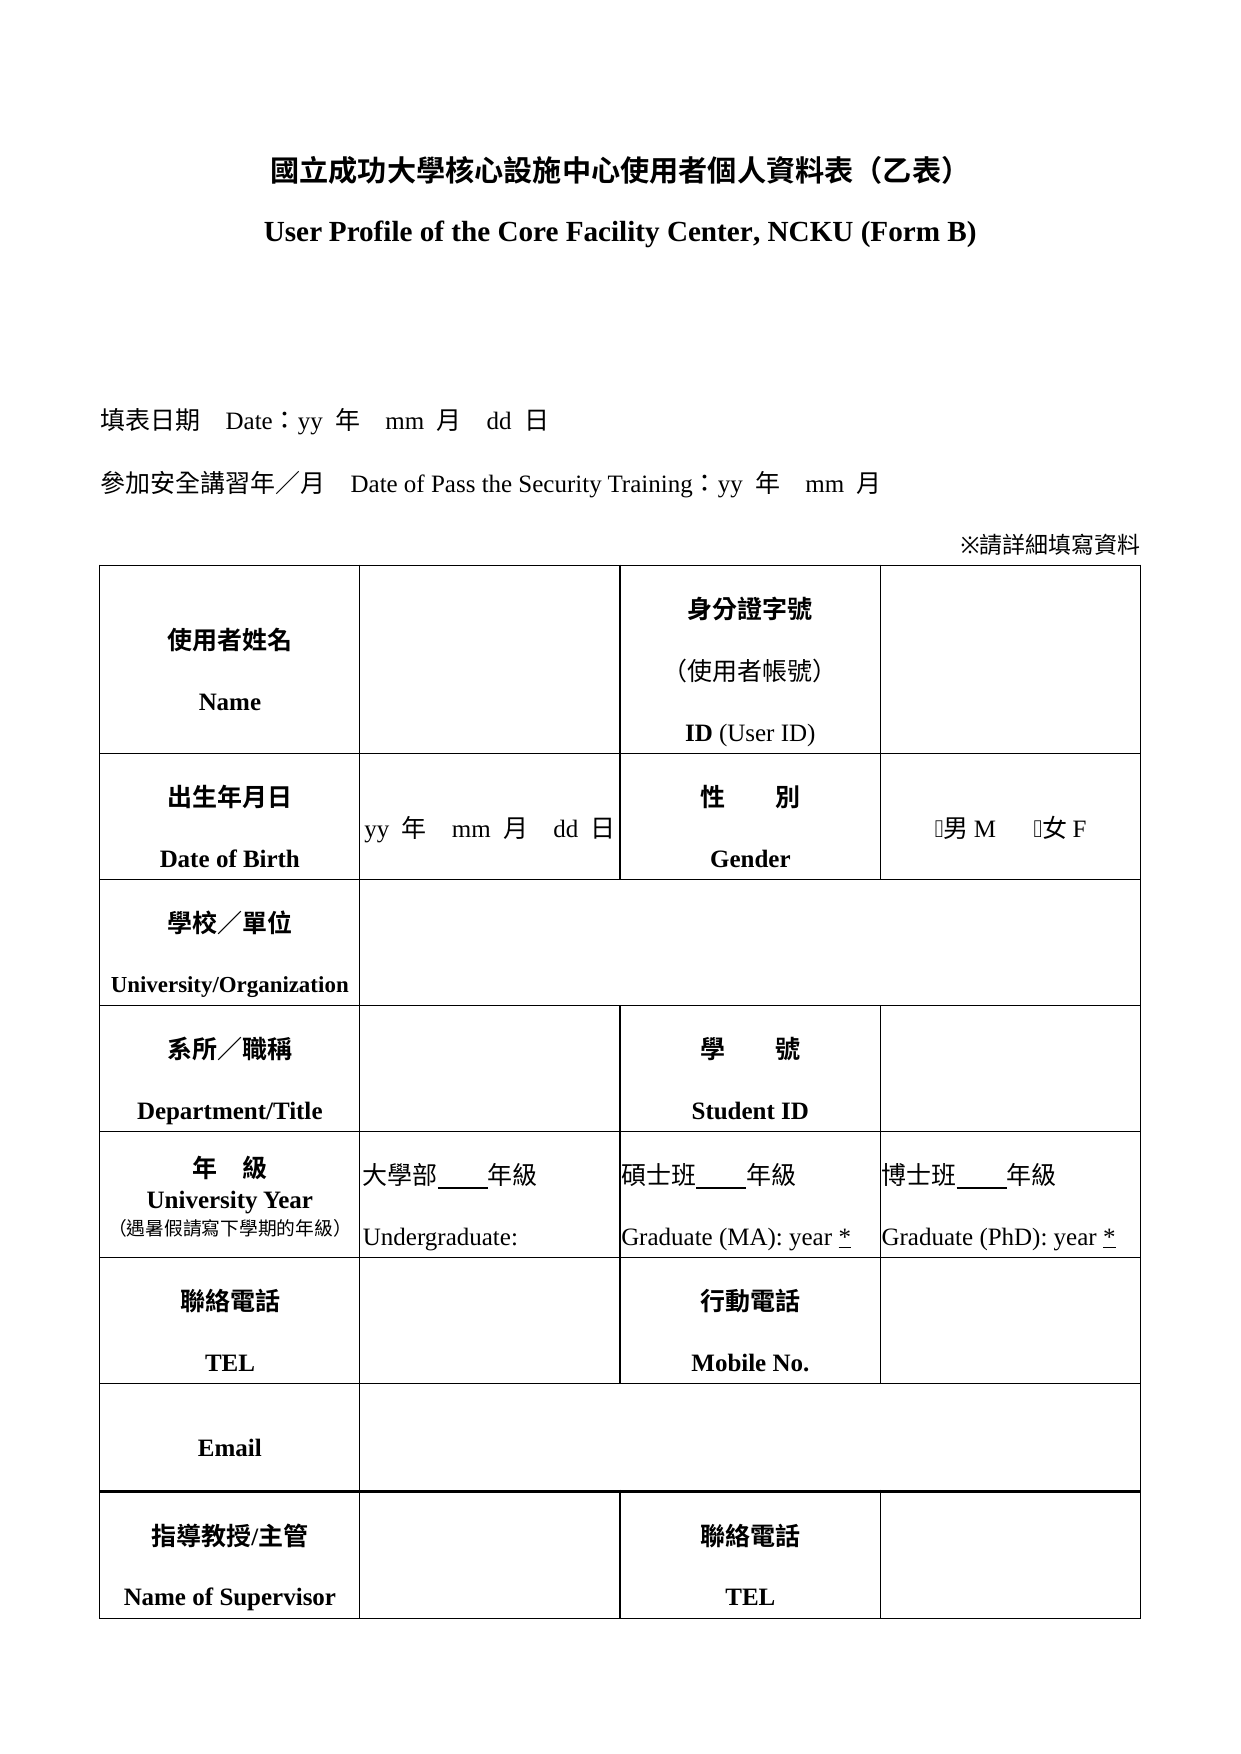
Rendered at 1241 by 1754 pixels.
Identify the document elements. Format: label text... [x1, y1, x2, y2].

table_cell 指導教授/主管 Name of Supervisor [100, 1493, 359, 1618]
table_cell [360, 1493, 619, 1618]
table_cell [881, 1006, 1140, 1131]
table_cell [360, 1384, 1140, 1489]
table_cell Email [100, 1384, 359, 1489]
table_cell 大學部 年級Undergraduate: [360, 1132, 619, 1257]
table_cell 聯絡電話 TEL [621, 1493, 880, 1618]
table_cell yy 年 mm 月 dd 日 [360, 754, 619, 879]
table_header 身分證字號 （使用者帳號） ID (User ID) [621, 566, 880, 753]
table_cell [360, 1006, 619, 1131]
text 國立成功大學核心設施中心使用者個人資料表（乙表） [100, 127, 1140, 189]
table_header 使用者姓名 Name [100, 566, 359, 753]
text User Profile of the Core Facility Center, NCKU (Form B) [100, 189, 1140, 252]
table_cell 學 號 Student ID [621, 1006, 880, 1131]
table_header [360, 566, 619, 753]
text 填表日期 Date：yy 年 mm 月 dd 日 [100, 377, 1140, 439]
table_cell 男M 女F [881, 754, 1140, 879]
table_cell [360, 1258, 619, 1383]
table_cell 行動電話 Mobile No. [621, 1258, 880, 1383]
text 參加安全講習年／月 Date of Pass the Security Training：yy 年 mm 月 [100, 439, 1140, 502]
table_cell 年 級 University Year （遇暑假請寫下學期的年級） [100, 1132, 359, 1257]
table_cell 碩士班 年級 Graduate (MA): year * [621, 1132, 880, 1257]
text ※請詳細填寫資料 [100, 502, 1140, 564]
table_cell 性 別 Gender [621, 754, 880, 879]
table_cell 系所／職稱 Department/Title [100, 1006, 359, 1131]
table_cell 聯絡電話 TEL [100, 1258, 359, 1383]
table_cell 出生年月日 Date of Birth [100, 754, 359, 879]
table_cell [881, 1493, 1140, 1618]
table_cell [881, 1258, 1140, 1383]
table_cell [360, 880, 1140, 1005]
table_cell 博士班 年級 Graduate (PhD): year * [881, 1132, 1140, 1257]
table_cell 學校／單位 University/Organization [100, 880, 359, 1005]
table_header [881, 566, 1140, 753]
